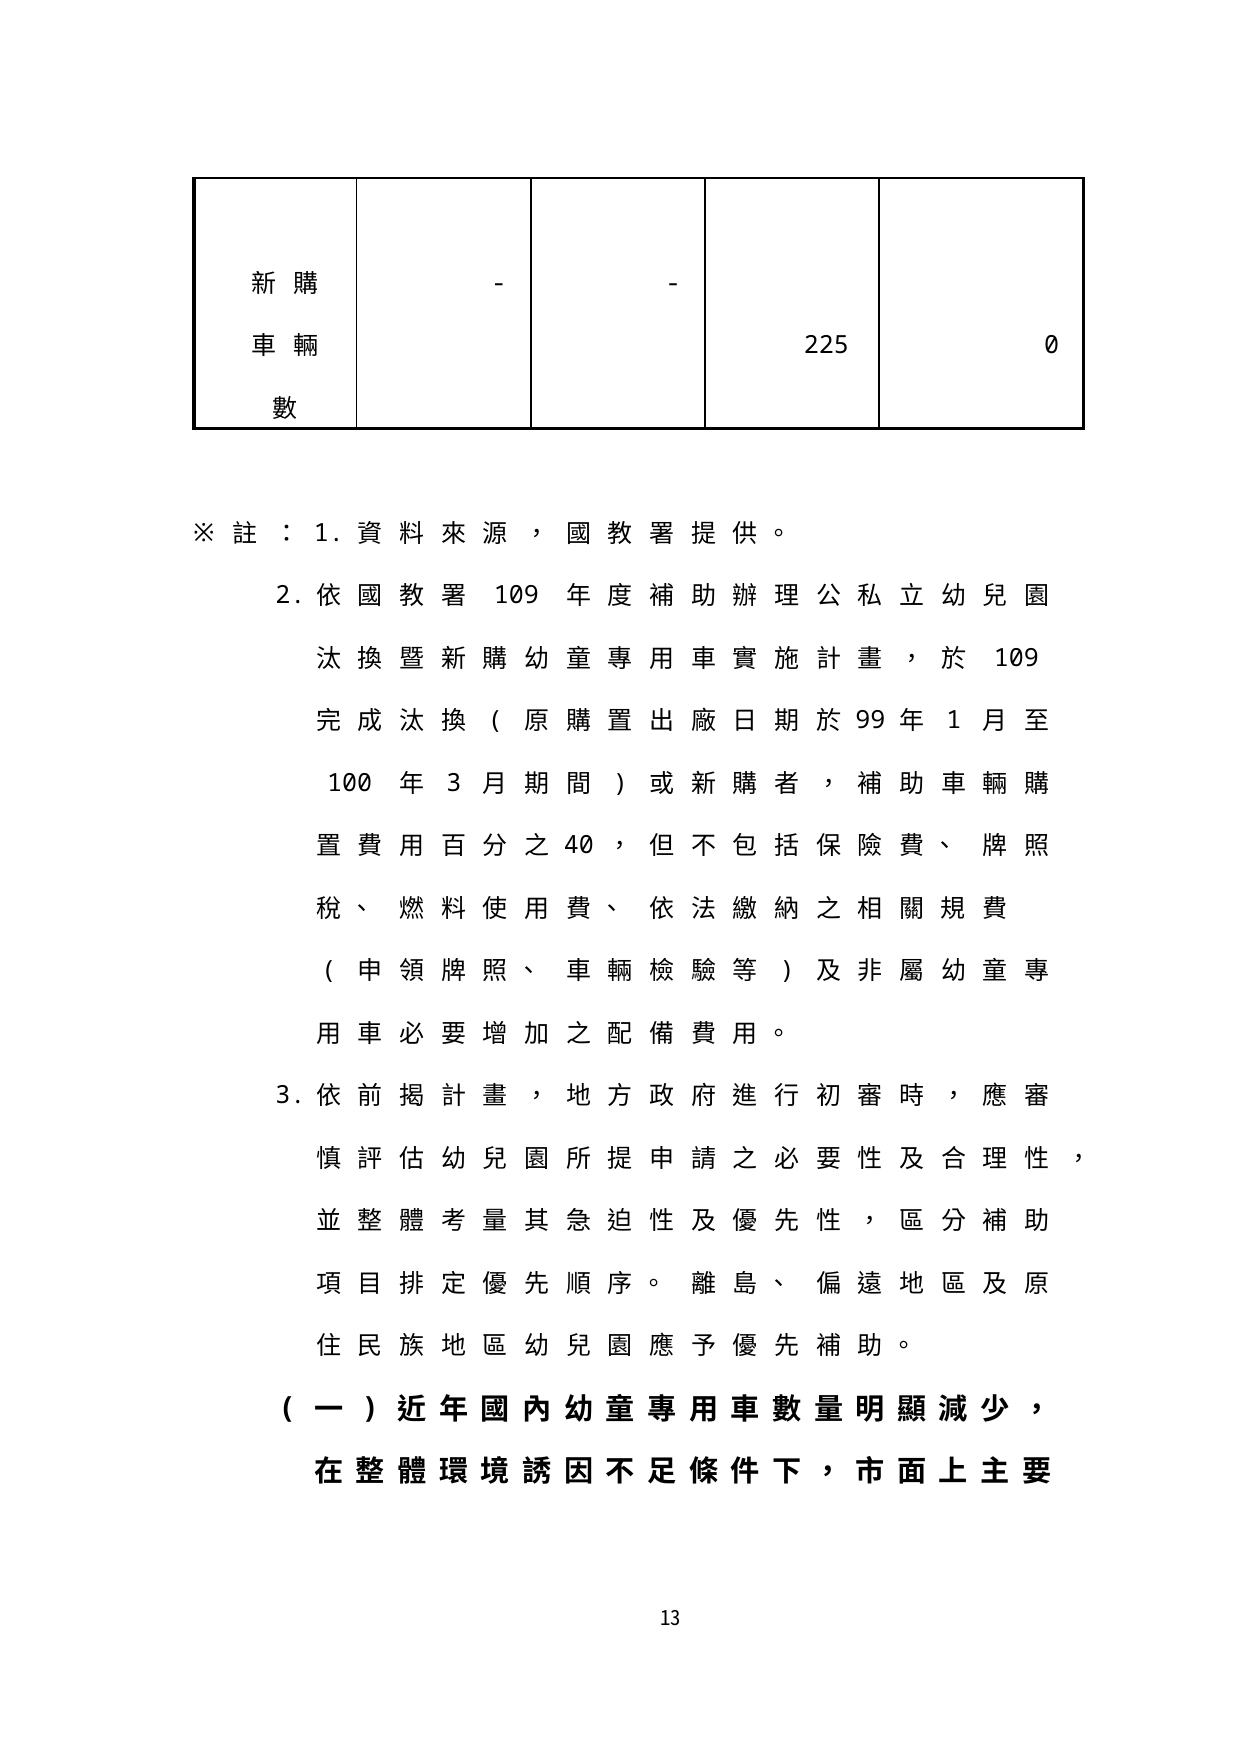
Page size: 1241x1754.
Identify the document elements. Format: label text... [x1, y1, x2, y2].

text (一)近年國內幼童專用車數量明顯減少，在整體環境誘因不足條件下，市面上主要 [242, 1365, 1058, 1490]
table_cell 新購車輛數 [196, 179, 356, 427]
text 3.依前揭計畫，地方政府進行初審時，應審慎評估幼兒園所提申請之必要性及合理性，並整體考量其急迫性及優先性，區分補助項目排定優先順序。離島、偏遠地區及原住民族地區幼兒園應予優先補助。 [183, 1052, 1058, 1365]
table_cell 225 [706, 179, 878, 427]
text ※註：1.資料來源，國教署提供。 [183, 490, 1058, 552]
table_cell 0 [880, 179, 1082, 427]
text 2.依國教署109年度補助辦理公私立幼兒園汰換暨新購幼童專用車實施計畫，於109完成汰換(原購置出廠日期於99年1月至100年3月期間)或新購者，補助車輛購置費用百分之40，但不包括保險費、牌照稅、燃料使用費、依法繳納之相關規費(申領牌照、車輛檢驗等)及非屬幼童專用車必要增加之配備費用。 [183, 552, 1058, 1052]
table_cell - [357, 179, 530, 427]
table_cell - [532, 179, 704, 427]
